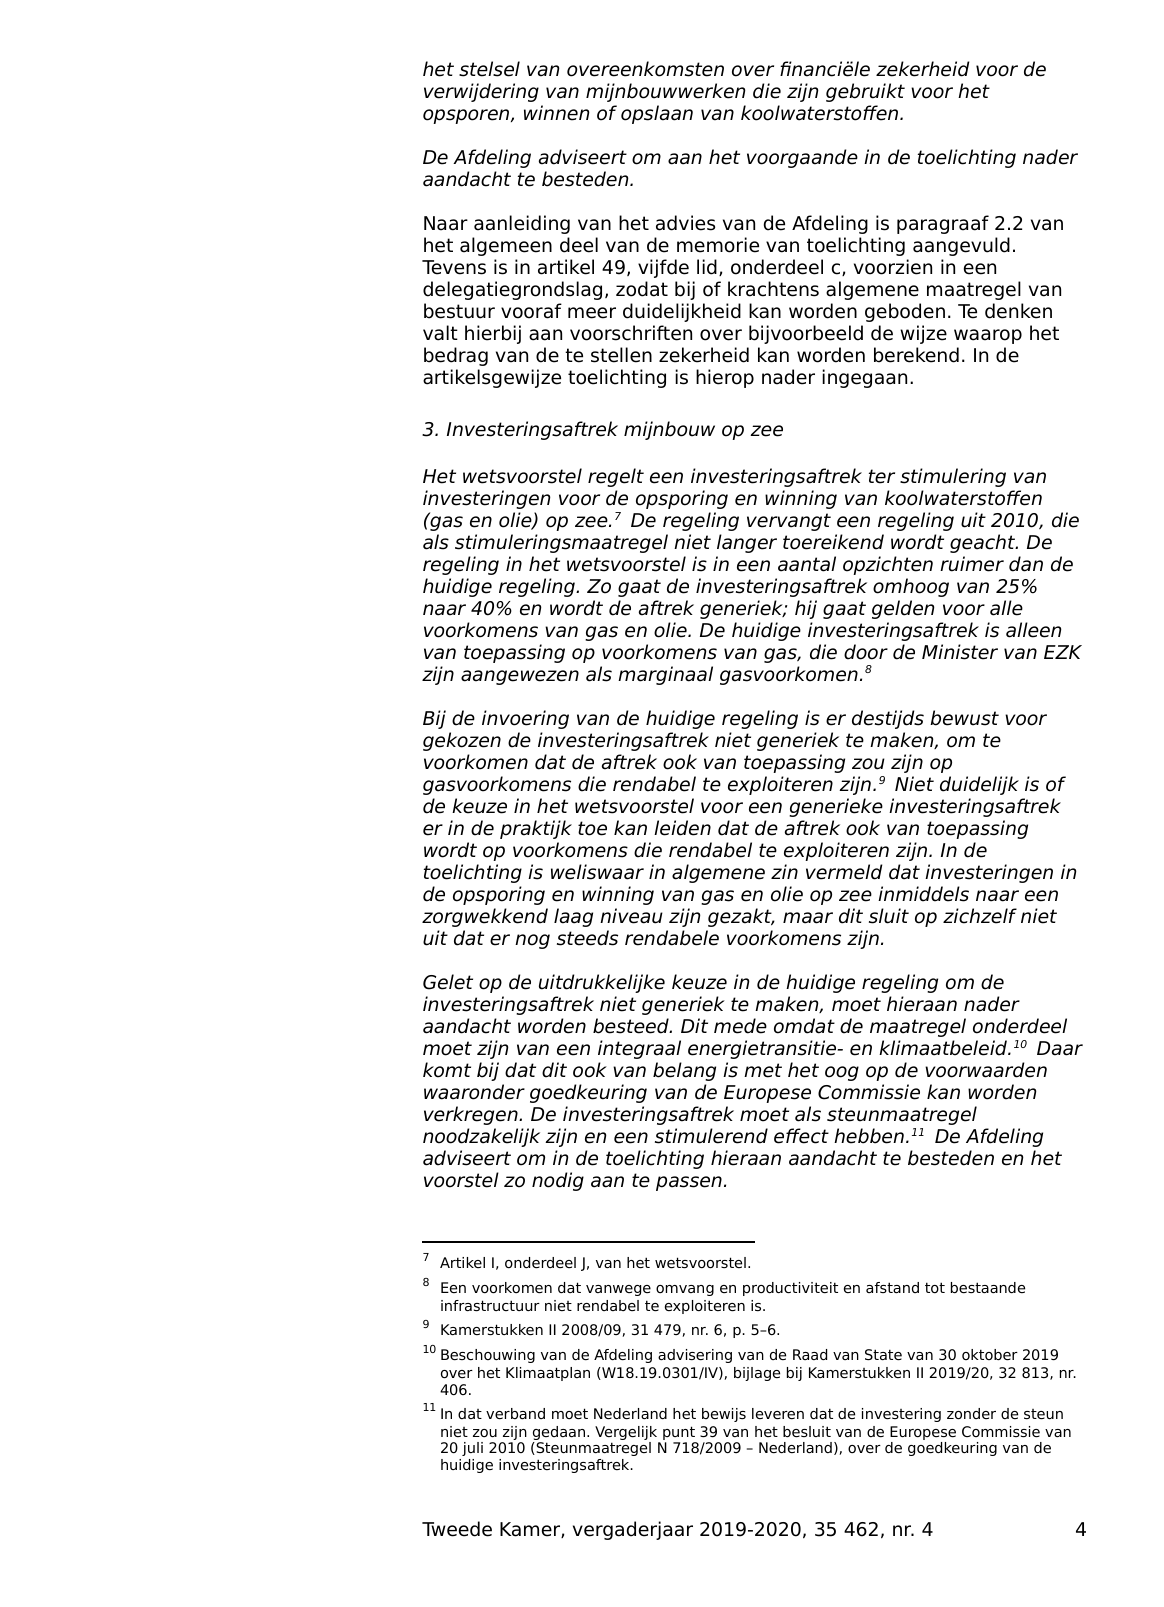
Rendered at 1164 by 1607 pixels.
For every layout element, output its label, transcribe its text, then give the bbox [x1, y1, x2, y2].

text De Afdeling adviseert om aan het voorgaande in de toelichting nader aandacht te besteden. [422, 147, 1087, 191]
text Tevens is in artikel 49, vijfde lid, onderdeel c, voorzien in een delegatiegrondslag, zodat bij of krachtens algemene maatregel van bestuur vooraf meer duidelijkheid kan worden geboden. Te denken valt hierbij aan voorschriften over bijvoorbeeld de wijze waarop het bedrag van de te stellen zekerheid kan worden berekend. In de artikelsgewijze toelichting is hierop nader ingegaan. [422, 257, 1087, 389]
subtitle 3. Investeringsaftrek mijnbouw op zee [422, 419, 1087, 441]
text In dat verband moet Nederland het bewijs leveren dat de investering zonder de steun niet zou zijn gedaan. Vergelijk punt 39 van het besluit van de Europese Commissie van 20 juli 2010 (Steunmaatregel N 718/2009 – Nederland), over de goedkeuring van de huidige investeringsaftrek. [422, 1402, 1087, 1474]
text Artikel I, onderdeel J, van het wetsvoorstel. [422, 1251, 1087, 1273]
text Naar aanleiding van het advies van de Afdeling is paragraaf 2.2 van het algemeen deel van de memorie van toelichting aangevuld. [422, 213, 1087, 257]
text Beschouwing van de Afdeling advisering van de Raad van State van 30 oktober 2019 over het Klimaatplan (W18.19.0301/IV), bijlage bij Kamerstukken II 2019/20, 32 813, nr. 406. [422, 1343, 1087, 1399]
text Een voorkomen dat vanwege omvang en productiviteit en afstand tot bestaande infrastructuur niet rendabel te exploiteren is. [422, 1276, 1087, 1315]
text Gelet op de uitdrukkelijke keuze in de huidige regeling om de investeringsaftrek niet generiek te maken, moet hieraan nader aandacht worden besteed. Dit mede omdat de maatregel onderdeel moet zijn van een integraal energietransitie- en klimaatbeleid. Daar komt bij dat dit ook van belang is met het oog op de voorwaarden waaronder goedkeuring van de Europese Commissie kan worden verkregen. De investeringsaftrek moet als steunmaatregel noodzakelijk zijn en een stimulerend effect hebben. De Afdeling adviseert om in de toelichting hieraan aandacht te besteden en het voorstel zo nodig aan te passen. [422, 972, 1087, 1192]
text Het wetsvoorstel regelt een investeringsaftrek ter stimulering van investeringen voor de opsporing en winning van koolwaterstoffen (gas en olie) op zee. De regeling vervangt een regeling uit 2010, die als stimuleringsmaatregel niet langer toereikend wordt geacht. De regeling in het wetsvoorstel is in een aantal opzichten ruimer dan de huidige regeling. Zo gaat de investeringsaftrek omhoog van 25% naar 40% en wordt de aftrek generiek; hij gaat gelden voor alle voorkomens van gas en olie. De huidige investeringsaftrek is alleen van toepassing op voorkomens van gas, die door de Minister van EZK zijn aangewezen als marginaal gasvoorkomen. [422, 466, 1087, 686]
text Bij de invoering van de huidige regeling is er destijds bewust voor gekozen de investeringsaftrek niet generiek te maken, om te voorkomen dat de aftrek ook van toepassing zou zijn op gasvoorkomens die rendabel te exploiteren zijn. Niet duidelijk is of de keuze in het wetsvoorstel voor een generieke investeringsaftrek er in de praktijk toe kan leiden dat de aftrek ook van toepassing wordt op voorkomens die rendabel te exploiteren zijn. In de toelichting is weliswaar in algemene zin vermeld dat investeringen in de opsporing en winning van gas en olie op zee inmiddels naar een zorgwekkend laag niveau zijn gezakt, maar dit sluit op zichzelf niet uit dat er nog steeds rendabele voorkomens zijn. [422, 708, 1087, 950]
text Kamerstukken II 2008/09, 31 479, nr. 6, p. 5–6. [422, 1318, 1087, 1340]
text het stelsel van overeenkomsten over financiële zekerheid voor de verwijdering van mijnbouwwerken die zijn gebruikt voor het opsporen, winnen of opslaan van koolwaterstoffen. [422, 59, 1087, 125]
